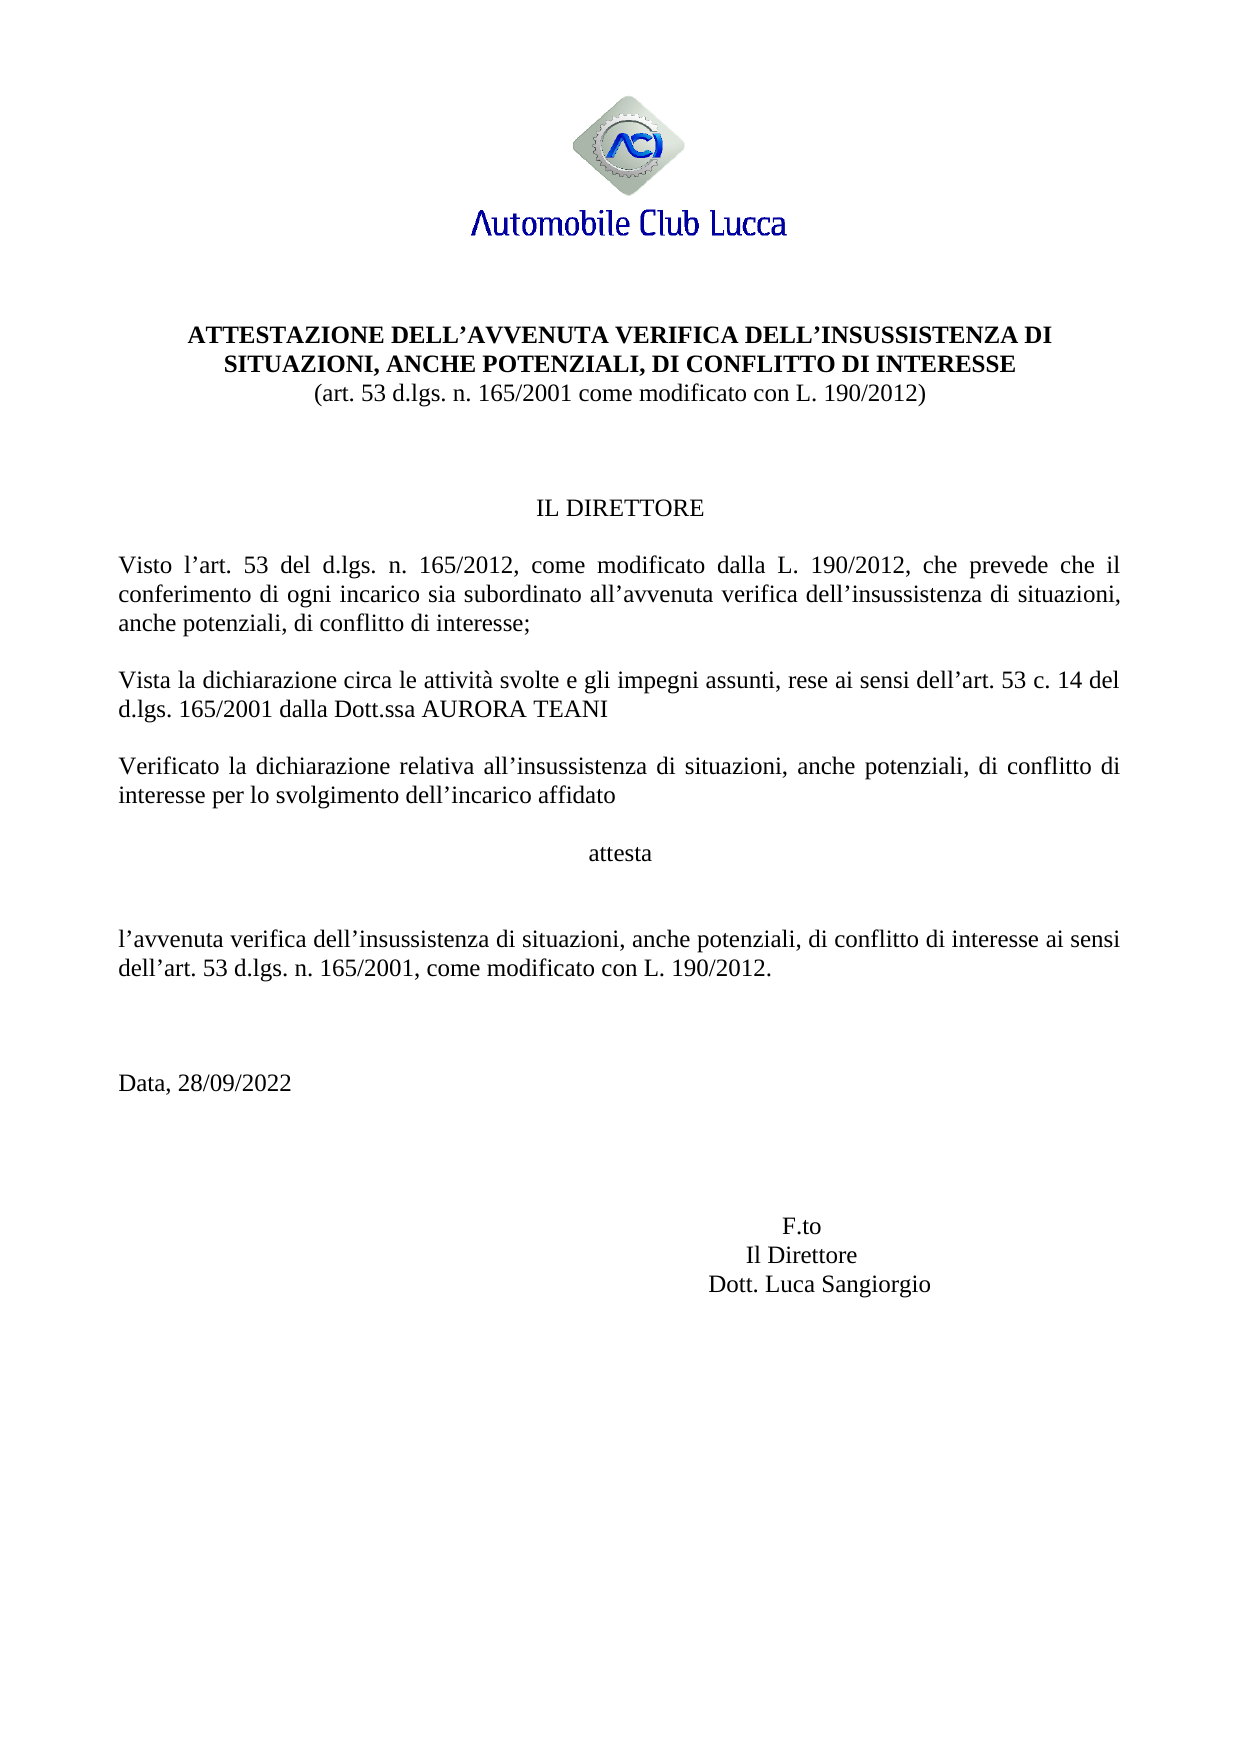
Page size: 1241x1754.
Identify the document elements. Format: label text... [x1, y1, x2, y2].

text Dott. Luca Sangiorgio [118, 1269, 1122, 1298]
text Visto l’art. 53 del d.lgs. n. 165/2012, come modificato dalla L. 190/2012, che prevede che il conferimento di ogni incarico sia subordinato all’avvenuta verifica dell’insussistenza di situazioni, anche potenziali, di conflitto di interesse; [118, 550, 1122, 636]
text attesta [118, 838, 1122, 866]
text IL DIRETTORE [118, 493, 1122, 521]
text Verificato la dichiarazione relativa all’insussistenza di situazioni, anche potenziali, di conflitto di interesse per lo svolgimento dell’incarico affidato [118, 751, 1122, 809]
text F.to [118, 1211, 1122, 1240]
text Il Direttore [118, 1240, 1122, 1269]
text (art. 53 d.lgs. n. 165/2001 come modificato con L. 190/2012) [118, 378, 1122, 406]
text Vista la dichiarazione circa le attività svolte e gli impegni assunti, rese ai sensi dell’art. 53 c. 14 del d.lgs. 165/2001 dalla Dott.ssa AURORA TEANI [118, 665, 1122, 723]
text l’avvenuta verifica dell’insussistenza di situazioni, anche potenziali, di conflitto di interesse ai sensi dell’art. 53 d.lgs. n. 165/2001, come modificato con L. 190/2012. [118, 924, 1122, 981]
text Data, 28/09/2022 [118, 1068, 1122, 1096]
text ATTESTAZIONE DELL’AVVENUTA VERIFICA DELL’INSUSSISTENZA DI SITUAZIONI, ANCHE POTENZIALI, DI CONFLITTO DI INTERESSE [118, 320, 1122, 378]
